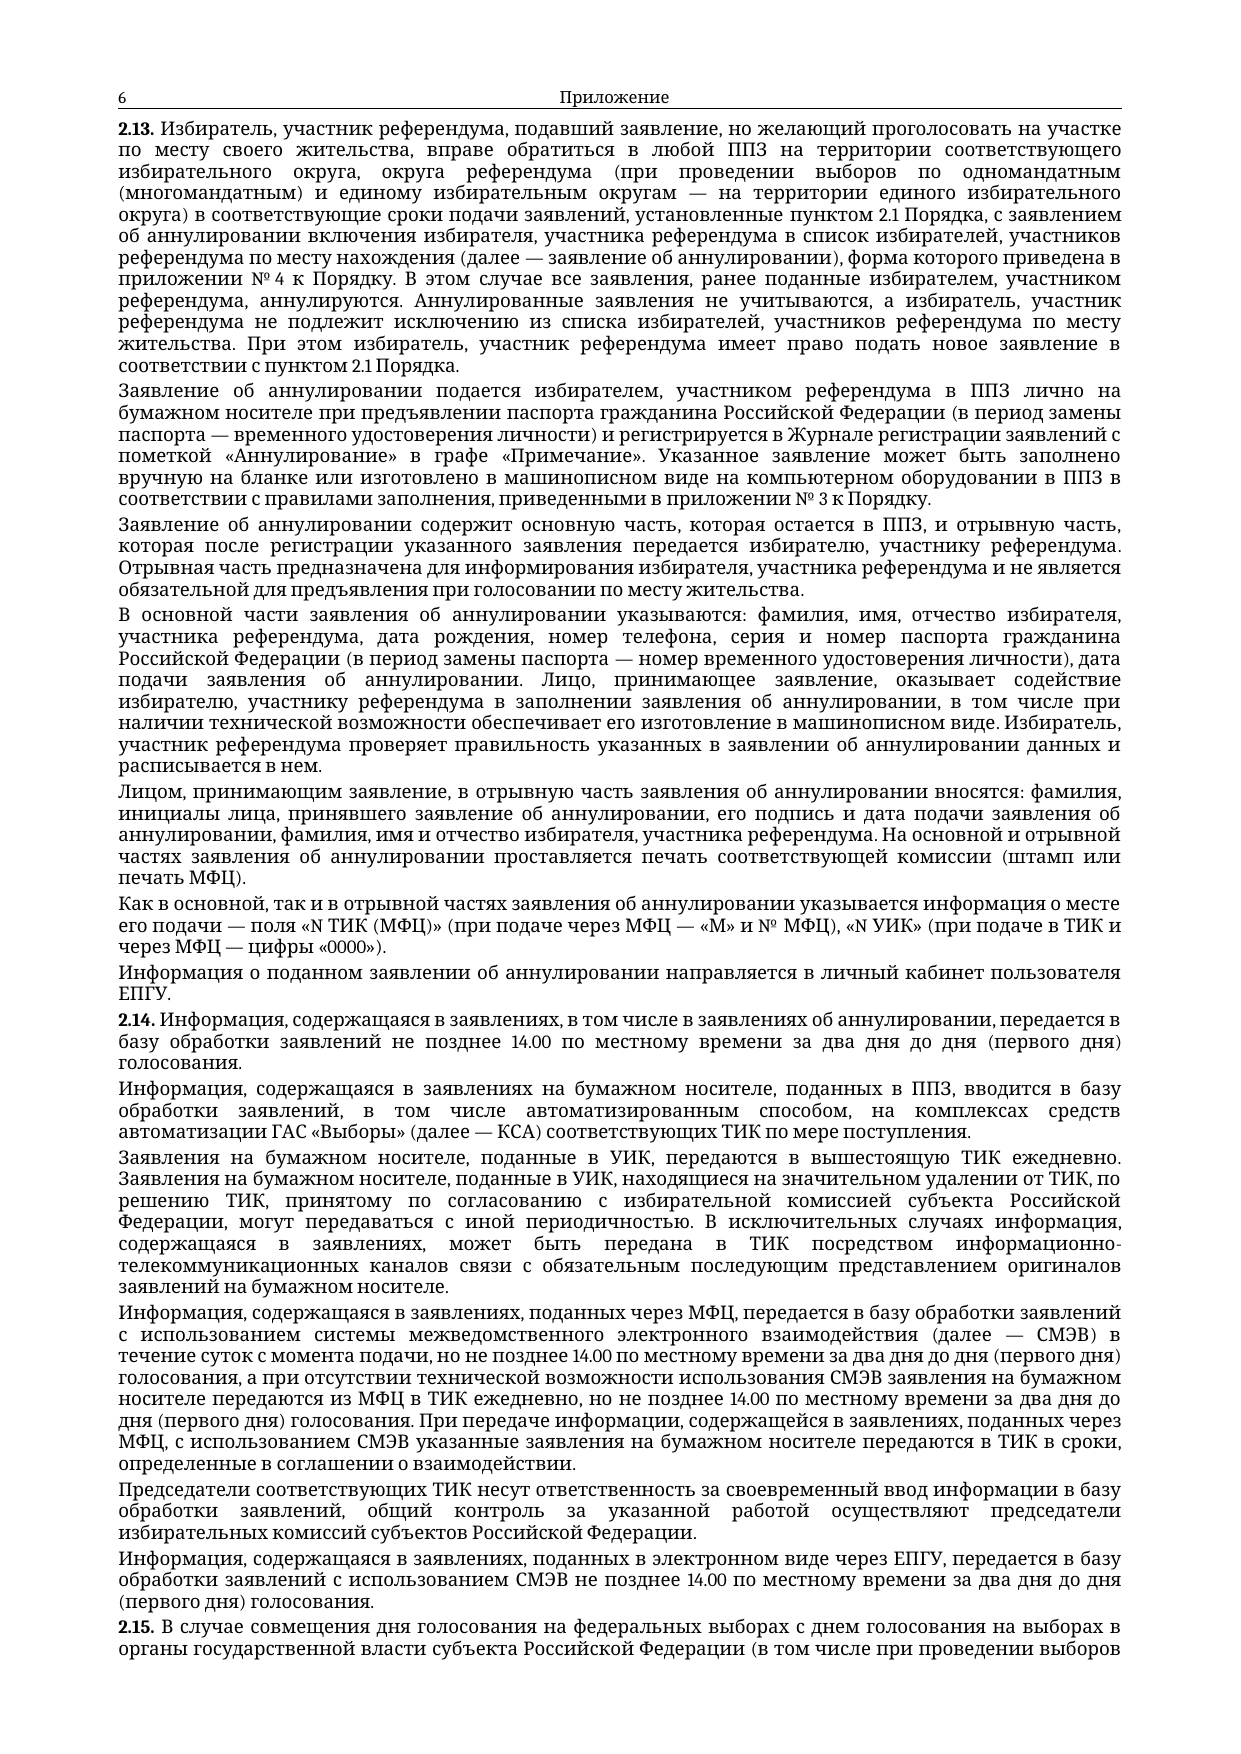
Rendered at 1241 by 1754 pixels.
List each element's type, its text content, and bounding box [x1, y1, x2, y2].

text В основной части заявления об аннулировании указываются: фамилия, имя, отчество избирателя, участника референдума, дата рождения, номер телефона, серия и номер паспорта гражданина Российской Федерации (в период замены паспорта — номер временного удостоверения личности), дата подачи заявления об аннулировании. Лицо, принимающее заявление, оказывает содействие избирателю, участнику референдума в заполнении заявления об аннулировании, в том числе при наличии технической возможности обеспечивает его изготовление в машинописном виде. Избиратель, участник референдума проверяет правильность указанных в заявлении об аннулировании данных и расписывается в нем. [118, 605, 1122, 777]
text 2.13. Избиратель, участник референдума, подавший заявление, но желающий проголосовать на участке по месту своего жительства, вправе обратиться в любой ППЗ на территории соответствующего избирательного округа, округа референдума (при проведении выборов по одномандатным (многомандатным) и единому избирательным округам — на территории единого избирательного округа) в соответствующие сроки подачи заявлений, установленные пунктом 2.1 Порядка, с заявлением об аннулировании включения избирателя, участника референдума в список избирателей, участников референдума по месту нахождения (далее — заявление об аннулировании), форма которого приведена в приложении № 4 к Порядку. В этом случае все заявления, ранее поданные избирателем, участником референдума, аннулируются. Аннулированные заявления не учитываются, а избиратель, участник референдума не подлежит исключению из списка избирателей, участников референдума по месту жительства. При этом избиратель, участник референдума имеет право подать новое заявление в соответствии с пунктом 2.1 Порядка. [118, 118, 1122, 377]
text Председатели соответствующих ТИК несут ответственность за своевременный ввод информации в базу обработки заявлений, общий контроль за указанной работой осуществляют председатели избирательных комиссий субъектов Российской Федерации. [118, 1479, 1122, 1544]
text Лицом, принимающим заявление, в отрывную часть заявления об аннулировании вносятся: фамилия, инициалы лица, принявшего заявление об аннулировании, его подпись и дата подачи заявления об аннулировании, фамилия, имя и отчество избирателя, участника референдума. На основной и отрывной частях заявления об аннулировании проставляется печать соответствующей комиссии (штамп или печать МФЦ). [118, 782, 1122, 889]
text Информация о поданном заявлении об аннулировании направляется в личный кабинет пользователя ЕПГУ. [118, 962, 1122, 1006]
text Информация, содержащаяся в заявлениях, поданных в электронном виде через ЕПГУ, передается в базу обработки заявлений с использованием СМЭВ не позднее 14.00 по местному времени за два дня до дня (первого дня) голосования. [118, 1548, 1122, 1613]
text Информация, содержащаяся в заявлениях, поданных через МФЦ, передается в базу обработки заявлений с использованием системы межведомственного электронного взаимодействия (далее — СМЭВ) в течение суток с момента подачи, но не позднее 14.00 по местному времени за два дня до дня (первого дня) голосования, а при отсутствии технической возможности использования СМЭВ заявления на бумажном носителе передаются из МФЦ в ТИК ежедневно, но не позднее 14.00 по местному времени за два дня до дня (первого дня) голосования. При передаче информации, содержащейся в заявлениях, поданных через МФЦ, с использованием СМЭВ указанные заявления на бумажном носителе передаются в ТИК в сроки, определенные в соглашении о взаимодействии. [118, 1302, 1122, 1475]
text Заявление об аннулировании подается избирателем, участником референдума в ППЗ лично на бумажном носителе при предъявлении паспорта гражданина Российской Федерации (в период замены паспорта — временного удостоверения личности) и регистрируется в Журнале регистрации заявлений с пометкой «Аннулирование» в графе «Примечание». Указанное заявление может быть заполнено вручную на бланке или изготовлено в машинописном виде на компьютерном оборудовании в ППЗ в соответствии с правилами заполнения, приведенными в приложении № 3 к Порядку. [118, 381, 1122, 510]
text Заявления на бумажном носителе, поданные в УИК, передаются в вышестоящую ТИК ежедневно. Заявления на бумажном носителе, поданные в УИК, находящиеся на значительном удалении от ТИК, по решению ТИК, принятому по согласованию с избирательной комиссией субъекта Российской Федерации, могут передаваться с иной периодичностью. В исключительных случаях информация, содержащаяся в заявлениях, может быть передана в ТИК посредством информационно-телекоммуникационных каналов связи с обязательным последующим представлением оригиналов заявлений на бумажном носителе. [118, 1147, 1122, 1298]
text 2.14. Информация, содержащаяся в заявлениях, в том числе в заявлениях об аннулировании, передается в базу обработки заявлений не позднее 14.00 по местному времени за два дня до дня (первого дня) голосования. [118, 1010, 1122, 1074]
text Как в основной, так и в отрывной частях заявления об аннулировании указывается информация о месте его подачи — поля «N ТИК (МФЦ)» (при подаче через МФЦ — «М» и № МФЦ), «N УИК» (при подаче в ТИК и через МФЦ — цифры «0000»). [118, 893, 1122, 958]
text 2.15. В случае совмещения дня голосования на федеральных выборах с днем голосования на выборах в органы государственной власти субъекта Российской Федерации (в том числе при проведении выборов [118, 1617, 1122, 1660]
text Информация, содержащаяся в заявлениях на бумажном носителе, поданных в ППЗ, вводится в базу обработки заявлений, в том числе автоматизированным способом, на комплексах средств автоматизации ГАС «Выборы» (далее — КСА) соответствующих ТИК по мере поступления. [118, 1078, 1122, 1143]
text Заявление об аннулировании содержит основную часть, которая остается в ППЗ, и отрывную часть, которая после регистрации указанного заявления передается избирателю, участнику референдума. Отрывная часть предназначена для информирования избирателя, участника референдума и не является обязательной для предъявления при голосовании по месту жительства. [118, 514, 1122, 601]
